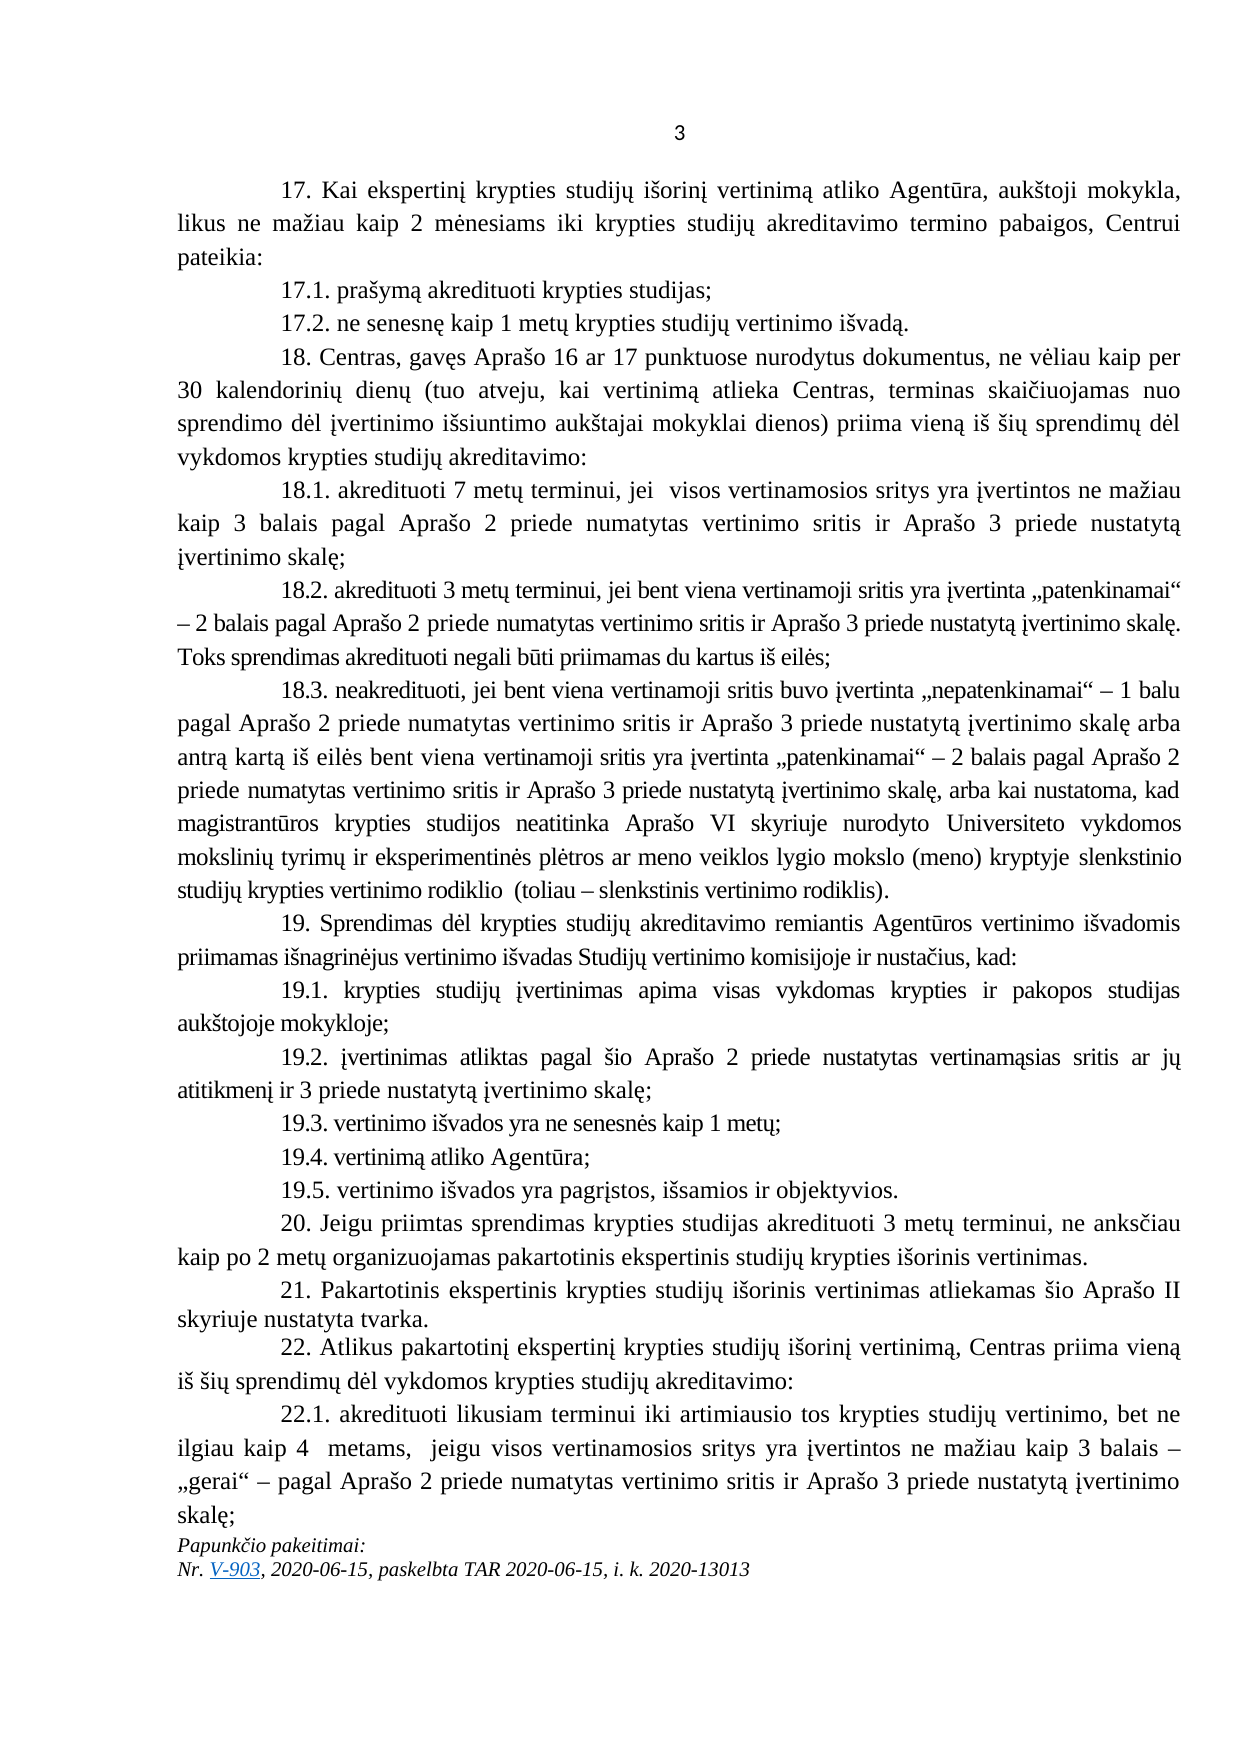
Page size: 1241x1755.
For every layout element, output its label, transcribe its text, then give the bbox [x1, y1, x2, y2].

text 18.2. akredituoti 3 metų terminui, jei bent viena vertinamoji sritis yra įvertinta „patenkinamai“ – 2 balais pagal Aprašo 2 priede numatytas vertinimo sritis ir Aprašo 3 priede nustatytą įvertinimo skalę. Toks sprendimas akredituoti negali būti priimamas du kartus iš eilės; [177, 575, 1182, 670]
text 17. Kai ekspertinį krypties studijų išorinį vertinimą atliko Agentūra, aukštoji mokykla, likus ne mažiau kaip 2 mėnesiams iki krypties studijų akreditavimo termino pabaigos, Centrui pateikia: [177, 175, 1182, 270]
text 22.1. akredituoti likusiam terminui iki artimiausio tos krypties studijų vertinimo, bet ne ilgiau kaip 4 metams, jeigu visos vertinamosios sritys yra įvertintos ne mažiau kaip 3 balais – „gerai“ – pagal Aprašo 2 priede numatytas vertinimo sritis ir Aprašo 3 priede nustatytą įvertinimo skalę; [177, 1399, 1182, 1528]
text 22. Atlikus pakartotinį ekspertinį krypties studijų išorinį vertinimą, Centras priima vieną iš šių sprendimų dėl vykdomos krypties studijų akreditavimo: [177, 1332, 1182, 1394]
text 20. Jeigu priimtas sprendimas krypties studijas akredituoti 3 metų terminui, ne anksčiau kaip po 2 metų organizuojamas pakartotinis ekspertinis studijų krypties išorinis vertinimas. [177, 1208, 1182, 1270]
text 18.3. neakredituoti, jei bent viena vertinamoji sritis buvo įvertinta „nepatenkinamai“ – 1 balu pagal Aprašo 2 priede numatytas vertinimo sritis ir Aprašo 3 priede nustatytą įvertinimo skalę arba antrą kartą iš eilės bent viena vertinamoji sritis yra įvertinta „patenkinamai“ – 2 balais pagal Aprašo 2 priede numatytas vertinimo sritis ir Aprašo 3 priede nustatytą įvertinimo skalę, arba kai nustatoma, kad magistrantūros krypties studijos neatitinka Aprašo VI skyriuje nurodyto Universiteto vykdomos mokslinių tyrimų ir eksperimentinės plėtros ar meno veiklos lygio mokslo (meno) kryptyje slenkstinio studijų krypties vertinimo rodiklio (toliau – slenkstinis vertinimo rodiklis). [177, 675, 1182, 904]
text 19. Sprendimas dėl krypties studijų akreditavimo remiantis Agentūros vertinimo išvadomis priimamas išnagrinėjus vertinimo išvadas Studijų vertinimo komisijoje ir nustačius, kad: [177, 908, 1182, 970]
text 18.1. akredituoti 7 metų terminui, jei visos vertinamosios sritys yra įvertintos ne mažiau kaip 3 balais pagal Aprašo 2 priede numatytas vertinimo sritis ir Aprašo 3 priede nustatytą įvertinimo skalę; [177, 475, 1182, 570]
text 17.1. prašymą akredituoti krypties studijas; [280, 275, 1182, 304]
text 17.2. ne senesnę kaip 1 metų krypties studijų vertinimo išvadą. [177, 308, 1182, 337]
text 19.5. vertinimo išvados yra pagrįstos, išsamios ir objektyvios. [177, 1175, 1182, 1204]
text 19.3. vertinimo išvados yra ne senesnės kaip 1 metų; [177, 1108, 1182, 1137]
text Papunkčio pakeitimai: [177, 1533, 1182, 1557]
text 21. Pakartotinis ekspertinis krypties studijų išorinis vertinimas atliekamas šio Aprašo II skyriuje nustatyta tvarka. [177, 1275, 1182, 1332]
text 19.1. krypties studijų įvertinimas apima visas vykdomas krypties ir pakopos studijas aukštojoje mokykloje; [177, 975, 1182, 1037]
text Nr. V-903, 2020-06-15, paskelbta TAR 2020-06-15, i. k. 2020-13013 [177, 1557, 1182, 1581]
text 19.4. vertinimą atliko Agentūra; [177, 1142, 1182, 1170]
text 19.2. įvertinimas atliktas pagal šio Aprašo 2 priede nustatytas vertinamąsias sritis ar jų atitikmenį ir 3 priede nustatytą įvertinimo skalę; [177, 1042, 1182, 1104]
text 18. Centras, gavęs Aprašo 16 ar 17 punktuose nurodytus dokumentus, ne vėliau kaip per 30 kalendorinių dienų (tuo atveju, kai vertinimą atlieka Centras, terminas skaičiuojamas nuo sprendimo dėl įvertinimo išsiuntimo aukštajai mokyklai dienos) priima vieną iš šių sprendimų dėl vykdomos krypties studijų akreditavimo: [177, 342, 1182, 470]
